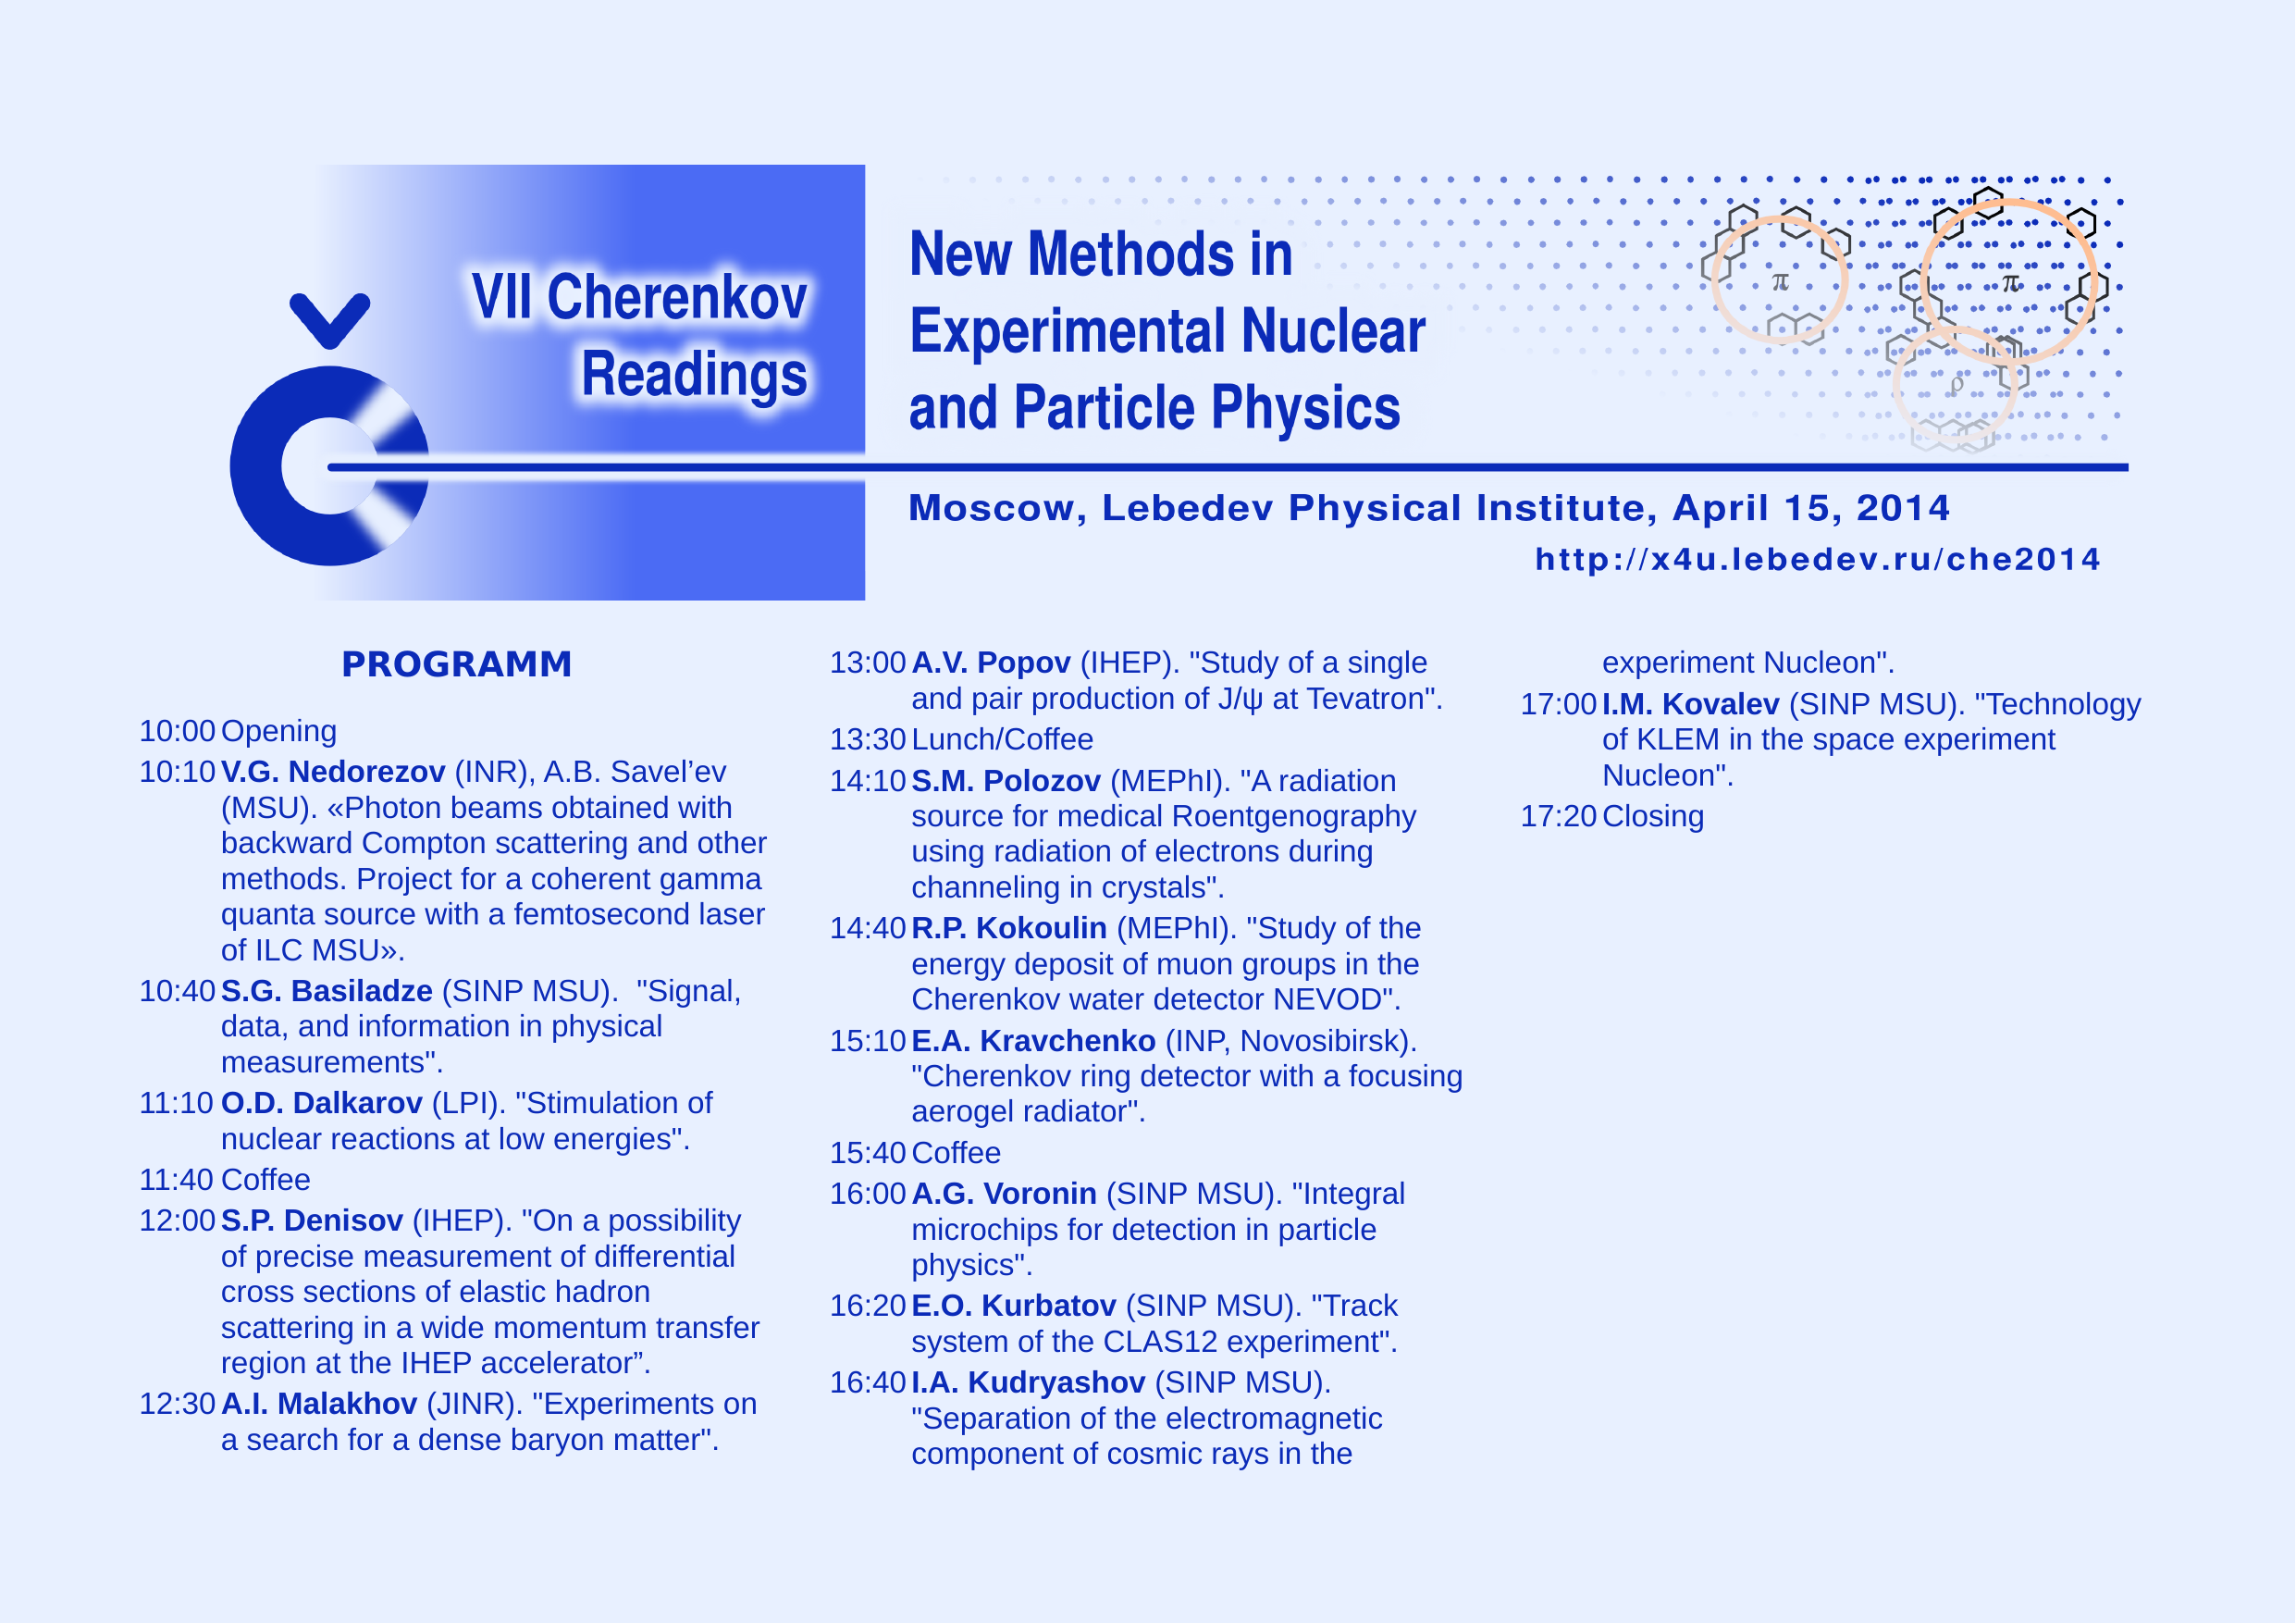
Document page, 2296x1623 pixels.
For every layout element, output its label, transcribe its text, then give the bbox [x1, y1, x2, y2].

text 13:00 A.V. Popov (IHEP). "Study of a single and pair production of J/ψ at Tevatron". [830, 644, 1465, 715]
text 13:30 Lunch/Coffee [830, 721, 1465, 757]
text 17:20 Closing [1520, 798, 2156, 834]
text 12:00 S.P. Denisov (IHEP). "On a possibility of precise measurement of differential cross sections of elastic hadron scattering in a wide momentum transfer region at the IHEP accelerator”. [139, 1202, 775, 1381]
text 16:20 E.O. Kurbatov (SINP MSU). "Track system of the CLAS12 experiment". [830, 1287, 1465, 1358]
text PROGRAMM [139, 644, 775, 685]
text 10:40 S.G. Basiladze (SINP MSU). "Signal, data, and information in physical measurements". [139, 973, 775, 1079]
picture [167, 165, 2129, 601]
text experiment Nucleon". [1520, 644, 2156, 680]
text 14:10 S.M. Polozov (MEPhI). "A radiation source for medical Roentgenography using radiation of electrons during channeling in crystals". [830, 762, 1465, 904]
text 11:40 Coffee [139, 1161, 775, 1196]
text 16:40 I.A. Kudryashov (SINP MSU). "Separation of the electromagnetic component of cosmic rays in the [830, 1364, 1465, 1470]
text 10:00 Opening [139, 712, 775, 748]
text 11:10 O.D. Dalkarov (LPI). "Stimulation of nuclear reactions at low energies". [139, 1084, 775, 1156]
text 12:30 A.I. Malakhov (JINR). "Experiments on a search for a dense baryon matter". [139, 1386, 775, 1456]
text 14:40 R.P. Kokoulin (MEPhI). "Study of the energy deposit of muon groups in the Cherenkov water detector NEVOD". [830, 910, 1465, 1017]
text 15:10 E.A. Kravchenko (INP, Novosibirsk). "Cherenkov ring detector with a focusing aerogel radiator". [830, 1022, 1465, 1129]
text 16:00 A.G. Voronin (SINP MSU). "Integral microchips for detection in particle physics". [830, 1175, 1465, 1282]
text 10:10 V.G. Nedorezov (INR), A.B. Savel’ev (MSU). «Photon beams obtained with backward Compton scattering and other methods. Project for a coherent gamma quanta source with a femtosecond laser of ILC MSU». [139, 753, 775, 967]
text 15:40 Coffee [830, 1134, 1465, 1170]
text 17:00 I.M. Kovalev (SINP MSU). "Technology of KLEM in the space experiment Nucleon". [1520, 686, 2156, 792]
